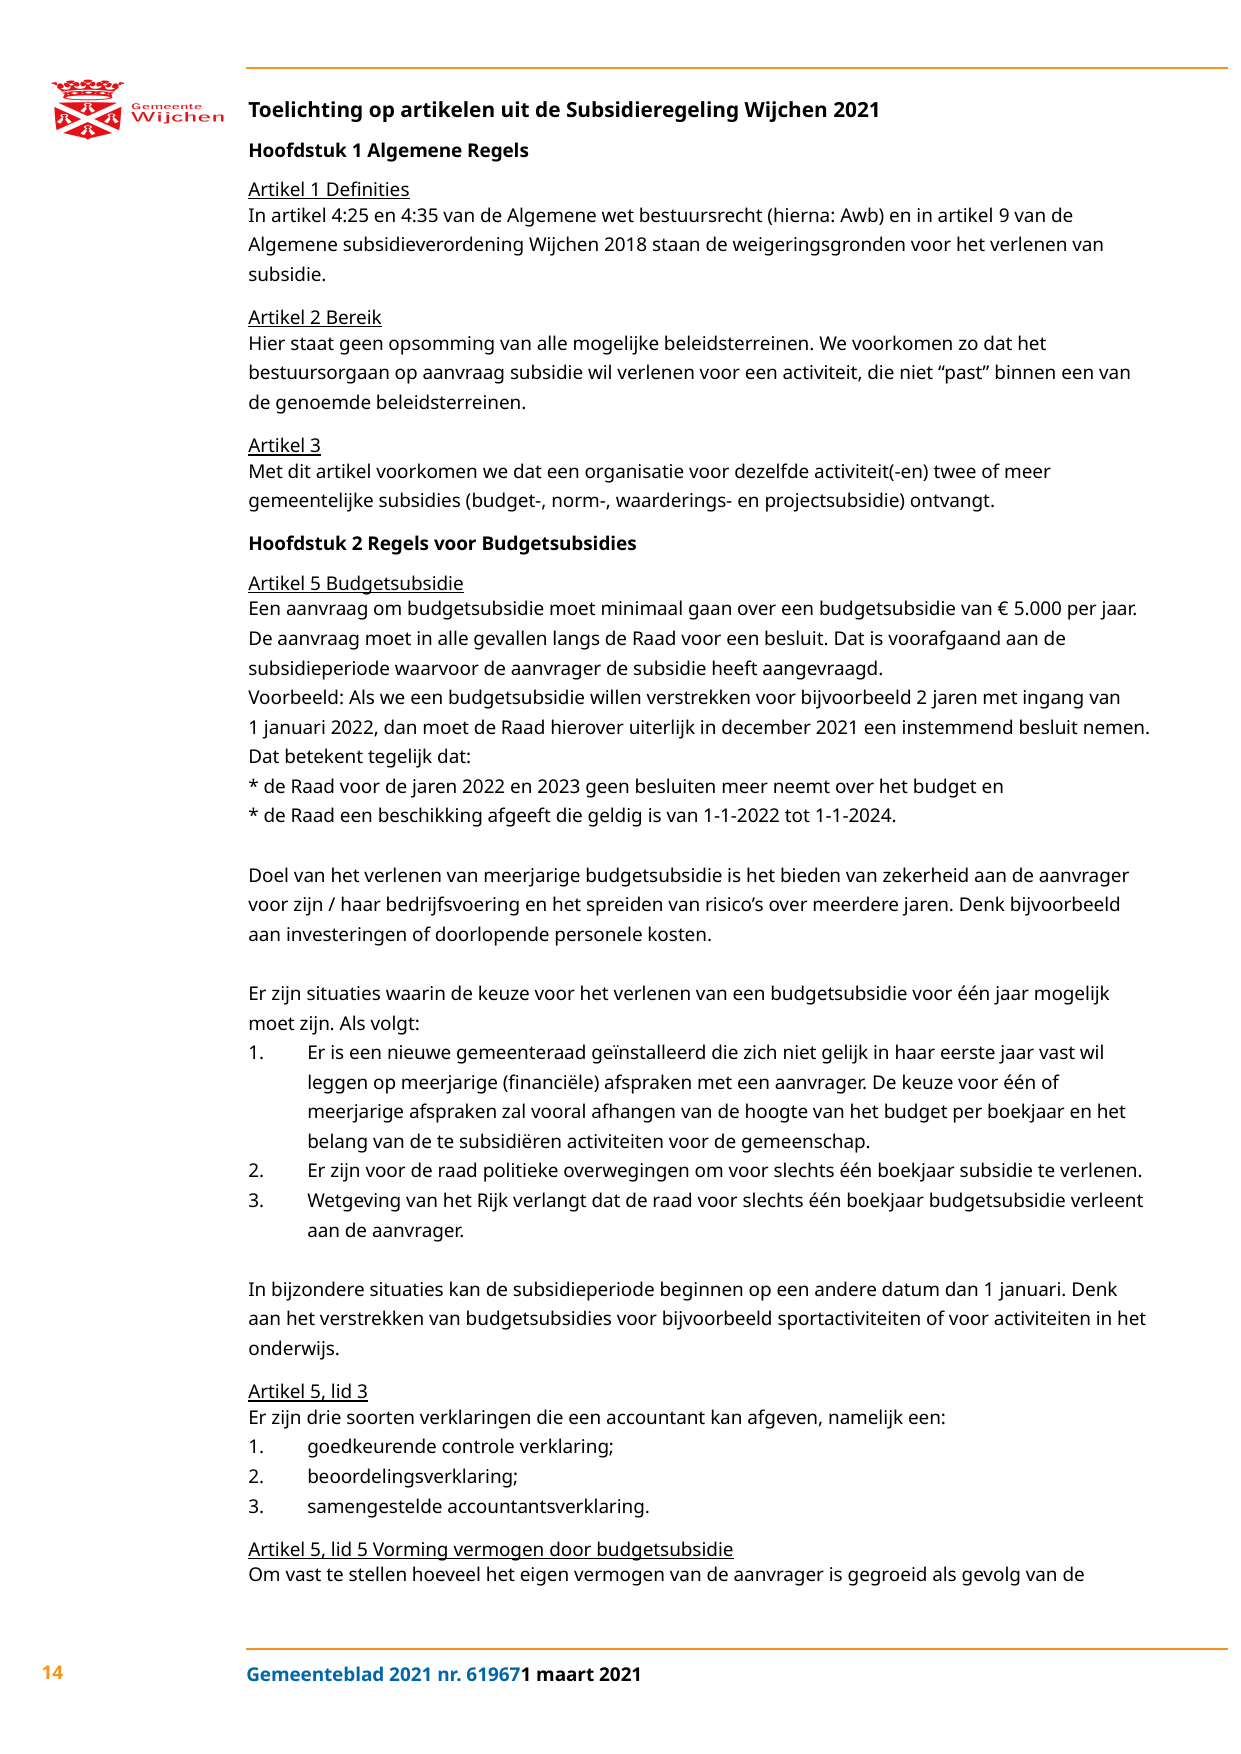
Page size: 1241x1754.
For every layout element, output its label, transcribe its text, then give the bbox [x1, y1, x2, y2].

list Wetgeving van het Rijk verlangt dat de raad voor slechts één boekjaar budgetsubsidie verleent aan de aanvrager. [248, 1187, 1152, 1243]
text Artikel 5, lid 3 [248, 1378, 1152, 1404]
text In bijzondere situaties kan de subsidieperiode beginnen op een andere datum dan 1 januari. Denk aan het verstrekken van budgetsubsidies voor bijvoorbeeld sportactiviteiten of voor activiteiten in het onderwijs. [248, 1276, 1152, 1361]
text Artikel 5 Budgetsubsidie [248, 570, 1152, 596]
text * de Raad voor de jaren 2022 en 2023 geen besluiten meer neemt over het budget en [248, 773, 1152, 799]
text Met dit artikel voorkomen we dat een organisatie voor dezelfde activiteit(-en) twee of meer gemeentelijke subsidies (budget-, norm-, waarderings- en projectsubsidie) ontvangt. [248, 458, 1152, 513]
text Artikel 5, lid 5 Vorming vermogen door budgetsubsidie [248, 1536, 1152, 1562]
text Artikel 1 Definities [248, 176, 1152, 202]
text In artikel 4:25 en 4:35 van de Algemene wet bestuursrecht (hierna: Awb) en in artikel 9 van de Algemene subsidieverordening Wijchen 2018 staan de weigeringsgronden voor het verlenen van subsidie. [248, 202, 1152, 287]
text Een aanvraag om budgetsubsidie moet minimaal gaan over een budgetsubsidie van € 5.000 per jaar. De aanvraag moet in alle gevallen langs de Raad voor een besluit. Dat is voorafgaand aan de subsidieperiode waarvoor de aanvrager de subsidie heeft aangevraagd. [248, 596, 1152, 681]
text Hoofdstuk 2 Regels voor Budgetsubsidies [248, 531, 1152, 556]
text Hier staat geen opsomming van alle mogelijke beleidsterreinen. We voorkomen zo dat het bestuursorgaan op aanvraag subsidie wil verlenen voor een activiteit, die niet “past” binnen een van de genoemde beleidsterreinen. [248, 330, 1152, 415]
list samengestelde accountantsverklaring. [248, 1493, 1152, 1518]
text Doel van het verlenen van meerjarige budgetsubsidie is het bieden van zekerheid aan de aanvrager voor zijn / haar bedrijfsvoering en het spreiden van risico’s over meerdere jaren. Denk bijvoorbeeld aan investeringen of doorlopende personele kosten. [248, 862, 1152, 947]
text Voorbeeld: Als we een budgetsubsidie willen verstrekken voor bijvoorbeeld 2 jaren met ingang van 1 januari 2022, dan moet de Raad hierover uiterlijk in december 2021 een instemmend besluit nemen. Dat betekent tegelijk dat: [248, 684, 1152, 769]
text Om vast te stellen hoeveel het eigen vermogen van de aanvrager is gegroeid als gevolg van de [248, 1562, 1152, 1587]
text Artikel 2 Bereik [248, 304, 1152, 330]
picture [41, 47, 231, 172]
text Artikel 3 [248, 432, 1152, 458]
list goedkeurende controle verklaring; [248, 1434, 1152, 1459]
list Er is een nieuwe gemeenteraad geïnstalleerd die zich niet gelijk in haar eerste jaar vast wil leggen op meerjarige (financiële) afspraken met een aanvrager. De keuze voor één of meerjarige afspraken zal vooral afhangen van de hoogte van het budget per boekjaar en het belang van de te subsidiëren activiteiten voor de gemeenschap. [248, 1039, 1152, 1154]
text Er zijn situaties waarin de keuze voor het verlenen van een budgetsubsidie voor één jaar mogelijk moet zijn. Als volgt: [248, 980, 1152, 1036]
text Hoofdstuk 1 Algemene Regels [248, 137, 1152, 163]
list beoordelingsverklaring; [248, 1463, 1152, 1489]
list Er zijn voor de raad politieke overwegingen om voor slechts één boekjaar subsidie te verlenen. [248, 1158, 1152, 1183]
text Er zijn drie soorten verklaringen die een accountant kan afgeven, namelijk een: [248, 1404, 1152, 1430]
text * de Raad een beschikking afgeeft die geldig is van 1-1-2022 tot 1-1-2024. [248, 803, 1152, 828]
text Toelichting op artikelen uit de Subsidieregeling Wijchen 2021 [248, 95, 1152, 123]
